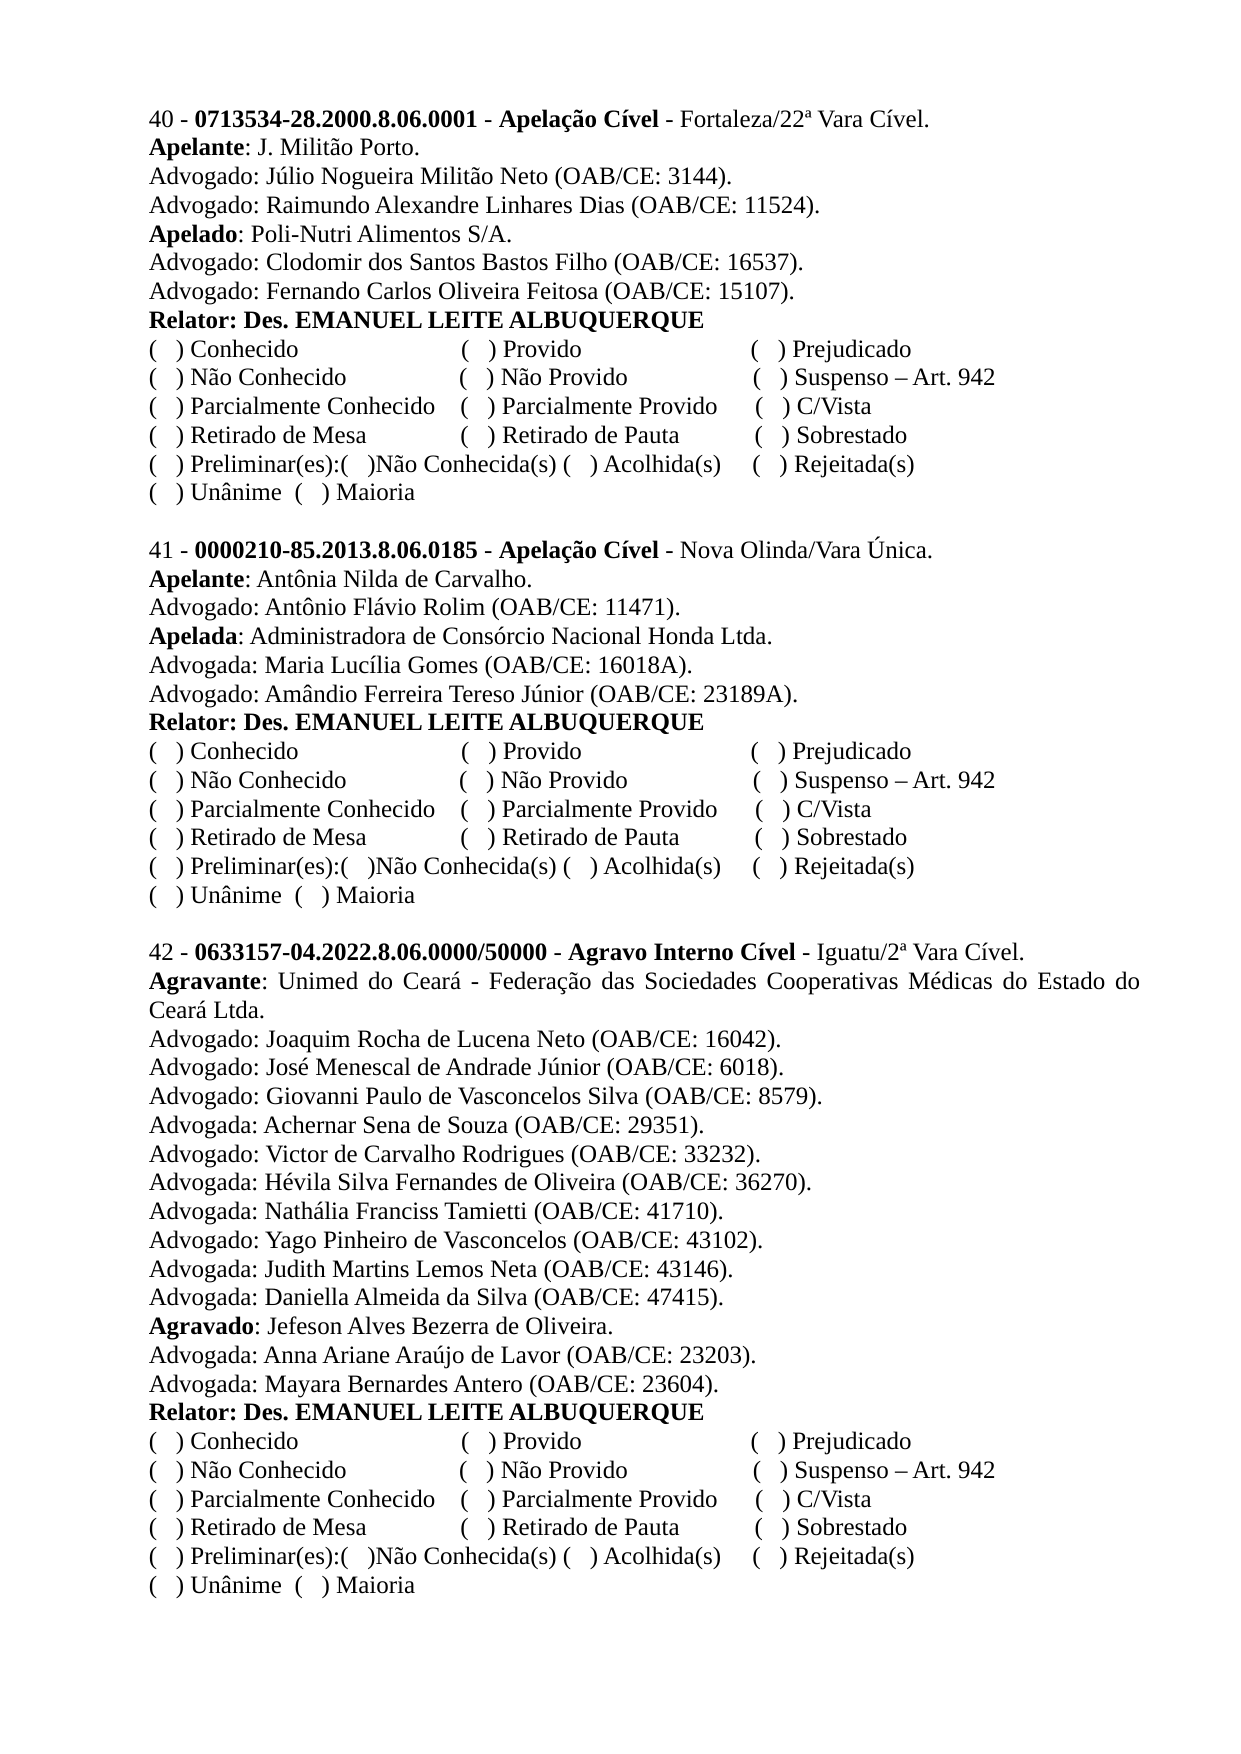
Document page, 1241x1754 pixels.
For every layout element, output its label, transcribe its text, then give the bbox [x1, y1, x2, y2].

text Advogada: Hévila Silva Fernandes de Oliveira (OAB/CE: 36270). [148, 1167, 1141, 1196]
text ( ) Não Conhecido ( ) Não Provido ( ) Suspenso – Art. 942 [148, 765, 1158, 794]
text ( ) Unânime ( ) Maioria [148, 880, 1158, 909]
text Advogada: Judith Martins Lemos Neta (OAB/CE: 43146). [148, 1254, 1141, 1282]
text ( ) Retirado de Mesa ( ) Retirado de Pauta ( ) Sobrestado [148, 1512, 1158, 1541]
text ( ) Preliminar(es):( )Não Conhecida(s) ( ) Acolhida(s) ( ) Rejeitada(s) [148, 851, 1158, 880]
text Apelado: Poli-Nutri Alimentos S/A. [148, 219, 1141, 247]
text 40 - 0713534-28.2000.8.06.0001 - Apelação Cível - Fortaleza/22ª Vara Cível. [148, 104, 1141, 132]
text ( ) Conhecido ( ) Provido ( ) Prejudicado [148, 736, 1141, 765]
text Advogado: Clodomir dos Santos Bastos Filho (OAB/CE: 16537). [148, 247, 1141, 276]
text Advogada: Nathália Franciss Tamietti (OAB/CE: 41710). [148, 1196, 1141, 1225]
text Advogada: Anna Ariane Araújo de Lavor (OAB/CE: 23203). [148, 1340, 1141, 1369]
text ( ) Preliminar(es):( )Não Conhecida(s) ( ) Acolhida(s) ( ) Rejeitada(s) [148, 449, 1158, 477]
text ( ) Unânime ( ) Maioria [148, 477, 1158, 506]
text ( ) Não Conhecido ( ) Não Provido ( ) Suspenso – Art. 942 [148, 1455, 1158, 1484]
text ( ) Parcialmente Conhecido ( ) Parcialmente Provido ( ) C/Vista [148, 794, 1158, 822]
text Advogado: Fernando Carlos Oliveira Feitosa (OAB/CE: 15107). [148, 276, 1141, 305]
text ( ) Conhecido ( ) Provido ( ) Prejudicado [148, 1426, 1141, 1455]
text Apelante: J. Militão Porto. [148, 132, 1141, 161]
text Advogada: Achernar Sena de Souza (OAB/CE: 29351). [148, 1110, 1141, 1139]
text ( ) Parcialmente Conhecido ( ) Parcialmente Provido ( ) C/Vista [148, 1484, 1158, 1512]
text Relator: Des. EMANUEL LEITE ALBUQUERQUE [148, 305, 1141, 334]
text ( ) Conhecido ( ) Provido ( ) Prejudicado [148, 334, 1141, 362]
text Advogada: Daniella Almeida da Silva (OAB/CE: 47415). [148, 1282, 1141, 1311]
text ( ) Parcialmente Conhecido ( ) Parcialmente Provido ( ) C/Vista [148, 391, 1158, 420]
text ( ) Unânime ( ) Maioria [148, 1570, 1158, 1599]
text Agravante: Unimed do Ceará - Federação das Sociedades Cooperativas Médicas do Estado do Ceará Ltda. [148, 966, 1141, 1024]
text Advogado: Amândio Ferreira Tereso Júnior (OAB/CE: 23189A). [148, 679, 1141, 707]
text ( ) Retirado de Mesa ( ) Retirado de Pauta ( ) Sobrestado [148, 420, 1158, 449]
text Advogada: Maria Lucília Gomes (OAB/CE: 16018A). [148, 650, 1141, 679]
text Agravado: Jefeson Alves Bezerra de Oliveira. [148, 1311, 1141, 1340]
text Apelada: Administradora de Consórcio Nacional Honda Ltda. [148, 621, 1141, 650]
text Advogada: Mayara Bernardes Antero (OAB/CE: 23604). [148, 1369, 1141, 1397]
text ( ) Não Conhecido ( ) Não Provido ( ) Suspenso – Art. 942 [148, 362, 1158, 391]
text Advogado: Victor de Carvalho Rodrigues (OAB/CE: 33232). [148, 1139, 1141, 1167]
text Advogado: Joaquim Rocha de Lucena Neto (OAB/CE: 16042). [148, 1024, 1141, 1052]
text Advogado: Júlio Nogueira Militão Neto (OAB/CE: 3144). [148, 161, 1141, 190]
text Apelante: Antônia Nilda de Carvalho. [148, 564, 1141, 592]
text Advogado: Antônio Flávio Rolim (OAB/CE: 11471). [148, 592, 1141, 621]
text Advogado: Yago Pinheiro de Vasconcelos (OAB/CE: 43102). [148, 1225, 1141, 1254]
text ( ) Preliminar(es):( )Não Conhecida(s) ( ) Acolhida(s) ( ) Rejeitada(s) [148, 1541, 1158, 1570]
text 42 - 0633157-04.2022.8.06.0000/50000 - Agravo Interno Cível - Iguatu/2ª Vara Cível. [148, 937, 1141, 966]
text Relator: Des. EMANUEL LEITE ALBUQUERQUE [148, 707, 1141, 736]
text Advogado: Raimundo Alexandre Linhares Dias (OAB/CE: 11524). [148, 190, 1141, 219]
text 41 - 0000210-85.2013.8.06.0185 - Apelação Cível - Nova Olinda/Vara Única. [148, 535, 1141, 564]
text Advogado: José Menescal de Andrade Júnior (OAB/CE: 6018). [148, 1052, 1141, 1081]
text ( ) Retirado de Mesa ( ) Retirado de Pauta ( ) Sobrestado [148, 822, 1158, 851]
text Advogado: Giovanni Paulo de Vasconcelos Silva (OAB/CE: 8579). [148, 1081, 1141, 1110]
text Relator: Des. EMANUEL LEITE ALBUQUERQUE [148, 1397, 1141, 1426]
